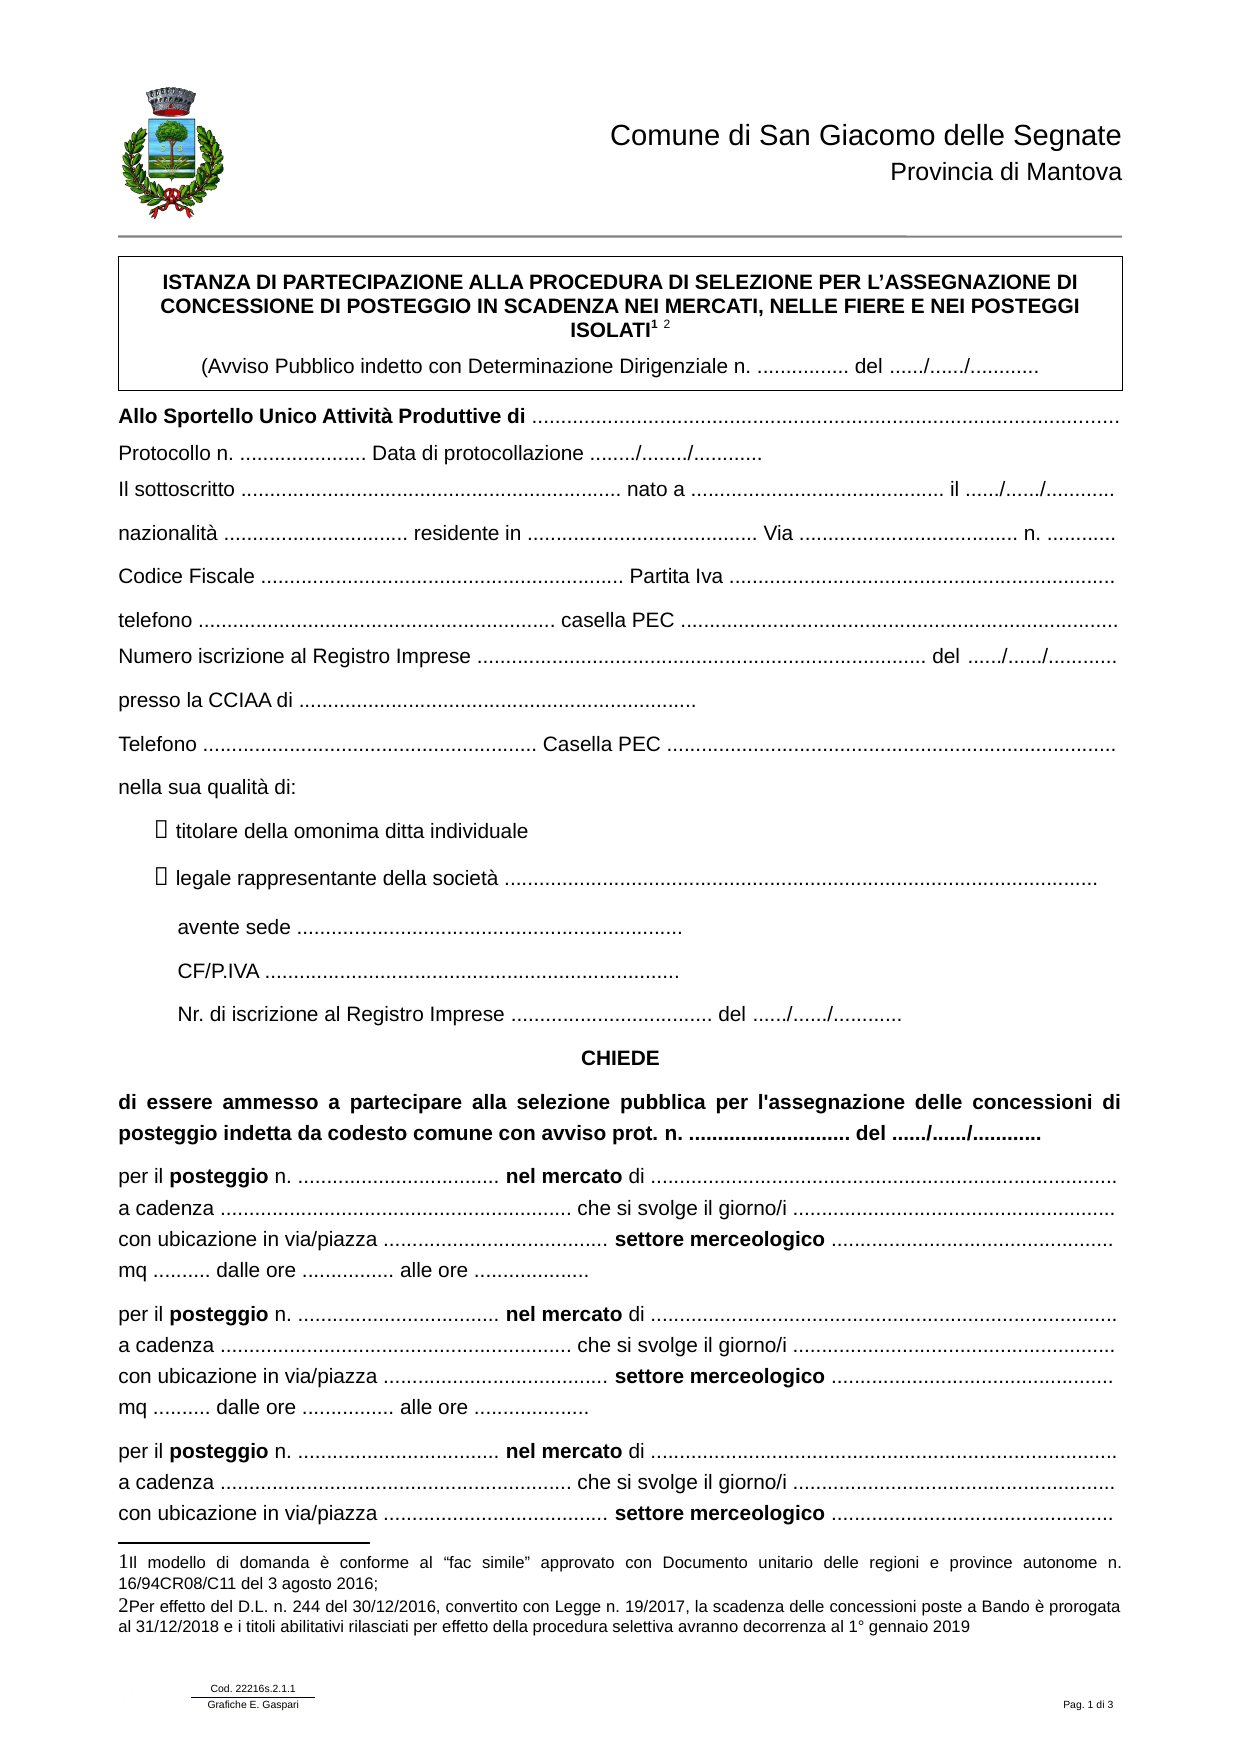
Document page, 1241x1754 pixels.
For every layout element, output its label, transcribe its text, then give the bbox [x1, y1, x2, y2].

text Nr. di iscrizione al Registro Imprese ................................... del ....../....../............ [177, 1002, 1122, 1026]
text  titolare della omonima ditta individuale [153, 812, 1122, 846]
text CHIEDE [118, 1046, 1122, 1070]
text telefono .............................................................. casella PEC ............................................................................ [118, 608, 1122, 632]
picture [122, 87, 224, 219]
text  legale rappresentante della società ....................................................................................................... [153, 858, 1122, 892]
text nazionalità ................................ residente in ........................................ Via ...................................... n. ............ [118, 520, 1122, 544]
text Provincia di Mantova [224, 157, 1122, 185]
text Telefono .......................................................... Casella PEC .............................................................................. [118, 731, 1122, 755]
text Protocollo n. ...................... Data di protocollazione ......../......../............ [118, 440, 1122, 464]
text presso la CCIAA di ..................................................................... [118, 688, 1122, 712]
text nella sua qualità di: [118, 775, 1122, 799]
text avente sede ................................................................... [177, 915, 1122, 939]
table_header ISTANZA DI PARTECIPAZIONE ALLA PROCEDURA DI SELEZIONE PER L’ASSEGNAZIONE DI CONCESSIONE DI POSTEGGIO IN SCADENZA NEI MERCATI, NELLE FIERE E NEI POSTEGGI ISOLATI (Avviso Pubblico indetto con Determinazione Dirigenziale n. ................ del ....../....../............ [119, 257, 1122, 390]
text Codice Fiscale ............................................................... Partita Iva ................................................................... [118, 564, 1122, 588]
text Numero iscrizione al Registro Imprese .............................................................................. del ....../....../............ [118, 644, 1122, 668]
text di essere ammesso a partecipare alla selezione pubblica per l'assegnazione delle concessioni di posteggio indetta da codesto comune con avviso prot. n. ............................ del ....../....../............ [118, 1089, 1122, 1144]
text Allo Sportello Unico Attività Produttive di [118, 404, 1122, 428]
text per il posteggio n. ................................... nel mercato di ................................................................................. a cadenza ............................................................. che si svolge il giorno/i ........................................................ con ubicazione in via/piazza ....................................... settore merceologico ................................................. mq .......... dalle ore ................ alle ore .................... [118, 1164, 1122, 1282]
text CF/P.IVA ........................................................................ [177, 958, 1122, 982]
text Comune di San Giacomo delle Segnate [224, 118, 1122, 152]
text per il posteggio n. ................................... nel mercato di ................................................................................. a cadenza ............................................................. che si svolge il giorno/i ........................................................ con ubicazione in via/piazza ....................................... settore merceologico ................................................. mq .......... dalle ore ................ alle ore .................... [118, 1301, 1122, 1419]
text Il sottoscritto .................................................................. nato a ............................................ il ....../....../............ [118, 477, 1122, 501]
text per il posteggio n. ................................... nel mercato di ................................................................................. a cadenza ............................................................. che si svolge il giorno/i ........................................................ con ubicazione in via/piazza ....................................... settore merceologico ................................................. [118, 1438, 1122, 1525]
